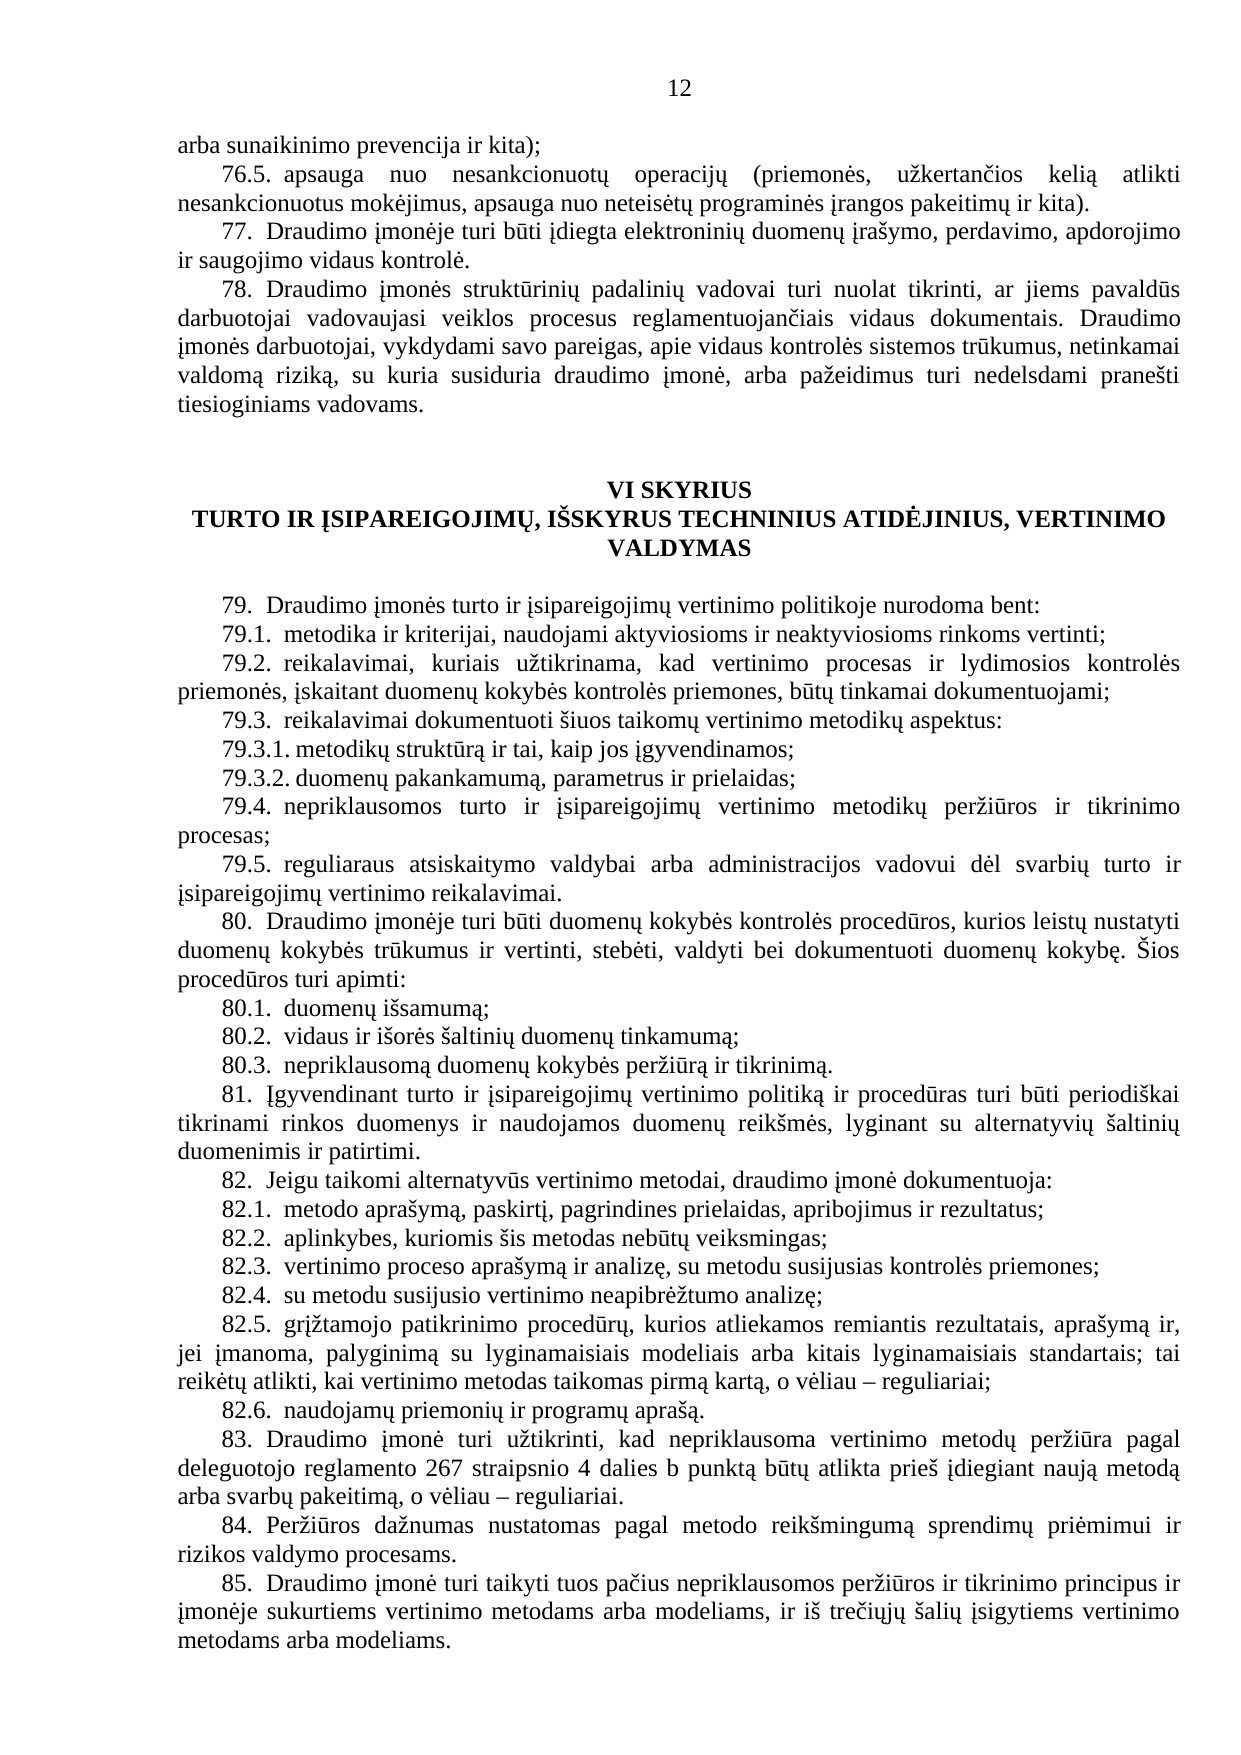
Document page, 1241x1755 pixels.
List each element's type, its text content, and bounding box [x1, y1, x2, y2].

text 82.2. aplinkybes, kuriomis šis metodas nebūtų veiksmingas; [177, 1223, 1181, 1251]
text 80.3. nepriklausomą duomenų kokybės peržiūrą ir tikrinimą. [177, 1050, 1181, 1079]
text tURTO IR ĮSIPAREIGOJIMŲ, IŠSKYRUS TECHNINIUS ATIDĖJINIUS, VERTINIMo Valdymas [177, 504, 1181, 561]
text 78. Draudimo įmonės struktūrinių padalinių vadovai turi nuolat tikrinti, ar jiems pavaldūs darbuotojai vadovaujasi veiklos procesus reglamentuojančiais vidaus dokumentais. Draudimo įmonės darbuotojai, vykdydami savo pareigas, apie vidaus kontrolės sistemos trūkumus, netinkamai valdomą riziką, su kuria susiduria draudimo įmonė, arba pažeidimus turi nedelsdami pranešti tiesioginiams vadovams. [177, 274, 1181, 418]
text 79.3.1. metodikų struktūrą ir tai, kaip jos įgyvendinamos; [177, 734, 1181, 763]
text 82.5. grįžtamojo patikrinimo procedūrų, kurios atliekamos remiantis rezultatais, aprašymą ir, jei įmanoma, palyginimą su lyginamaisiais modeliais arba kitais lyginamaisiais standartais; tai reikėtų atlikti, kai vertinimo metodas taikomas pirmą kartą, o vėliau – reguliariai; [177, 1309, 1181, 1395]
text 80.1. duomenų išsamumą; [177, 993, 1181, 1021]
text 79.4. nepriklausomos turto ir įsipareigojimų vertinimo metodikų peržiūros ir tikrinimo procesas; [177, 791, 1181, 849]
text 79.3. reikalavimai dokumentuoti šiuos taikomų vertinimo metodikų aspektus: [177, 705, 1181, 734]
text 79.3.2. duomenų pakankamumą, parametrus ir prielaidas; [177, 763, 1181, 791]
text 80.2. vidaus ir išorės šaltinių duomenų tinkamumą; [177, 1021, 1181, 1050]
text VI SKYRIUS [177, 475, 1181, 504]
text 84. Peržiūros dažnumas nustatomas pagal metodo reikšmingumą sprendimų priėmimui ir rizikos valdymo procesams. [177, 1510, 1181, 1568]
text 77. Draudimo įmonėje turi būti įdiegta elektroninių duomenų įrašymo, perdavimo, apdorojimo ir saugojimo vidaus kontrolė. [177, 216, 1181, 274]
text 82. Jeigu taikomi alternatyvūs vertinimo metodai, draudimo įmonė dokumentuoja: [177, 1165, 1181, 1194]
text 85. Draudimo įmonė turi taikyti tuos pačius nepriklausomos peržiūros ir tikrinimo principus ir įmonėje sukurtiems vertinimo metodams arba modeliams, ir iš trečiųjų šalių įsigytiems vertinimo metodams arba modeliams. [177, 1568, 1181, 1654]
text 79. Draudimo įmonės turto ir įsipareigojimų vertinimo politikoje nurodoma bent: [177, 590, 1181, 619]
text arba sunaikinimo prevencija ir kita); [177, 130, 1181, 159]
text 83. Draudimo įmonė turi užtikrinti, kad nepriklausoma vertinimo metodų peržiūra pagal deleguotojo reglamento 267 straipsnio 4 dalies b punktą būtų atlikta prieš įdiegiant naują metodą arba svarbų pakeitimą, o vėliau – reguliariai. [177, 1424, 1181, 1510]
text 79.1. metodika ir kriterijai, naudojami aktyviosioms ir neaktyviosioms rinkoms vertinti; [177, 619, 1181, 648]
text 82.3. vertinimo proceso aprašymą ir analizę, su metodu susijusias kontrolės priemones; [177, 1251, 1181, 1280]
text 80. Draudimo įmonėje turi būti duomenų kokybės kontrolės procedūros, kurios leistų nustatyti duomenų kokybės trūkumus ir vertinti, stebėti, valdyti bei dokumentuoti duomenų kokybę. Šios procedūros turi apimti: [177, 906, 1181, 993]
text 82.1. metodo aprašymą, paskirtį, pagrindines prielaidas, apribojimus ir rezultatus; [177, 1194, 1181, 1223]
text 79.5. reguliaraus atsiskaitymo valdybai arba administracijos vadovui dėl svarbių turto ir įsipareigojimų vertinimo reikalavimai. [177, 849, 1181, 906]
text 76.5. apsauga nuo nesankcionuotų operacijų (priemonės, užkertančios kelią atlikti nesankcionuotus mokėjimus, apsauga nuo neteisėtų programinės įrangos pakeitimų ir kita). [177, 159, 1181, 216]
text 81. Įgyvendinant turto ir įsipareigojimų vertinimo politiką ir procedūras turi būti periodiškai tikrinami rinkos duomenys ir naudojamos duomenų reikšmės, lyginant su alternatyvių šaltinių duomenimis ir patirtimi. [177, 1079, 1181, 1165]
text 79.2. reikalavimai, kuriais užtikrinama, kad vertinimo procesas ir lydimosios kontrolės priemonės, įskaitant duomenų kokybės kontrolės priemones, būtų tinkamai dokumentuojami; [177, 648, 1181, 705]
text 82.6. naudojamų priemonių ir programų aprašą. [177, 1395, 1181, 1424]
text 82.4. su metodu susijusio vertinimo neapibrėžtumo analizę; [177, 1280, 1181, 1309]
